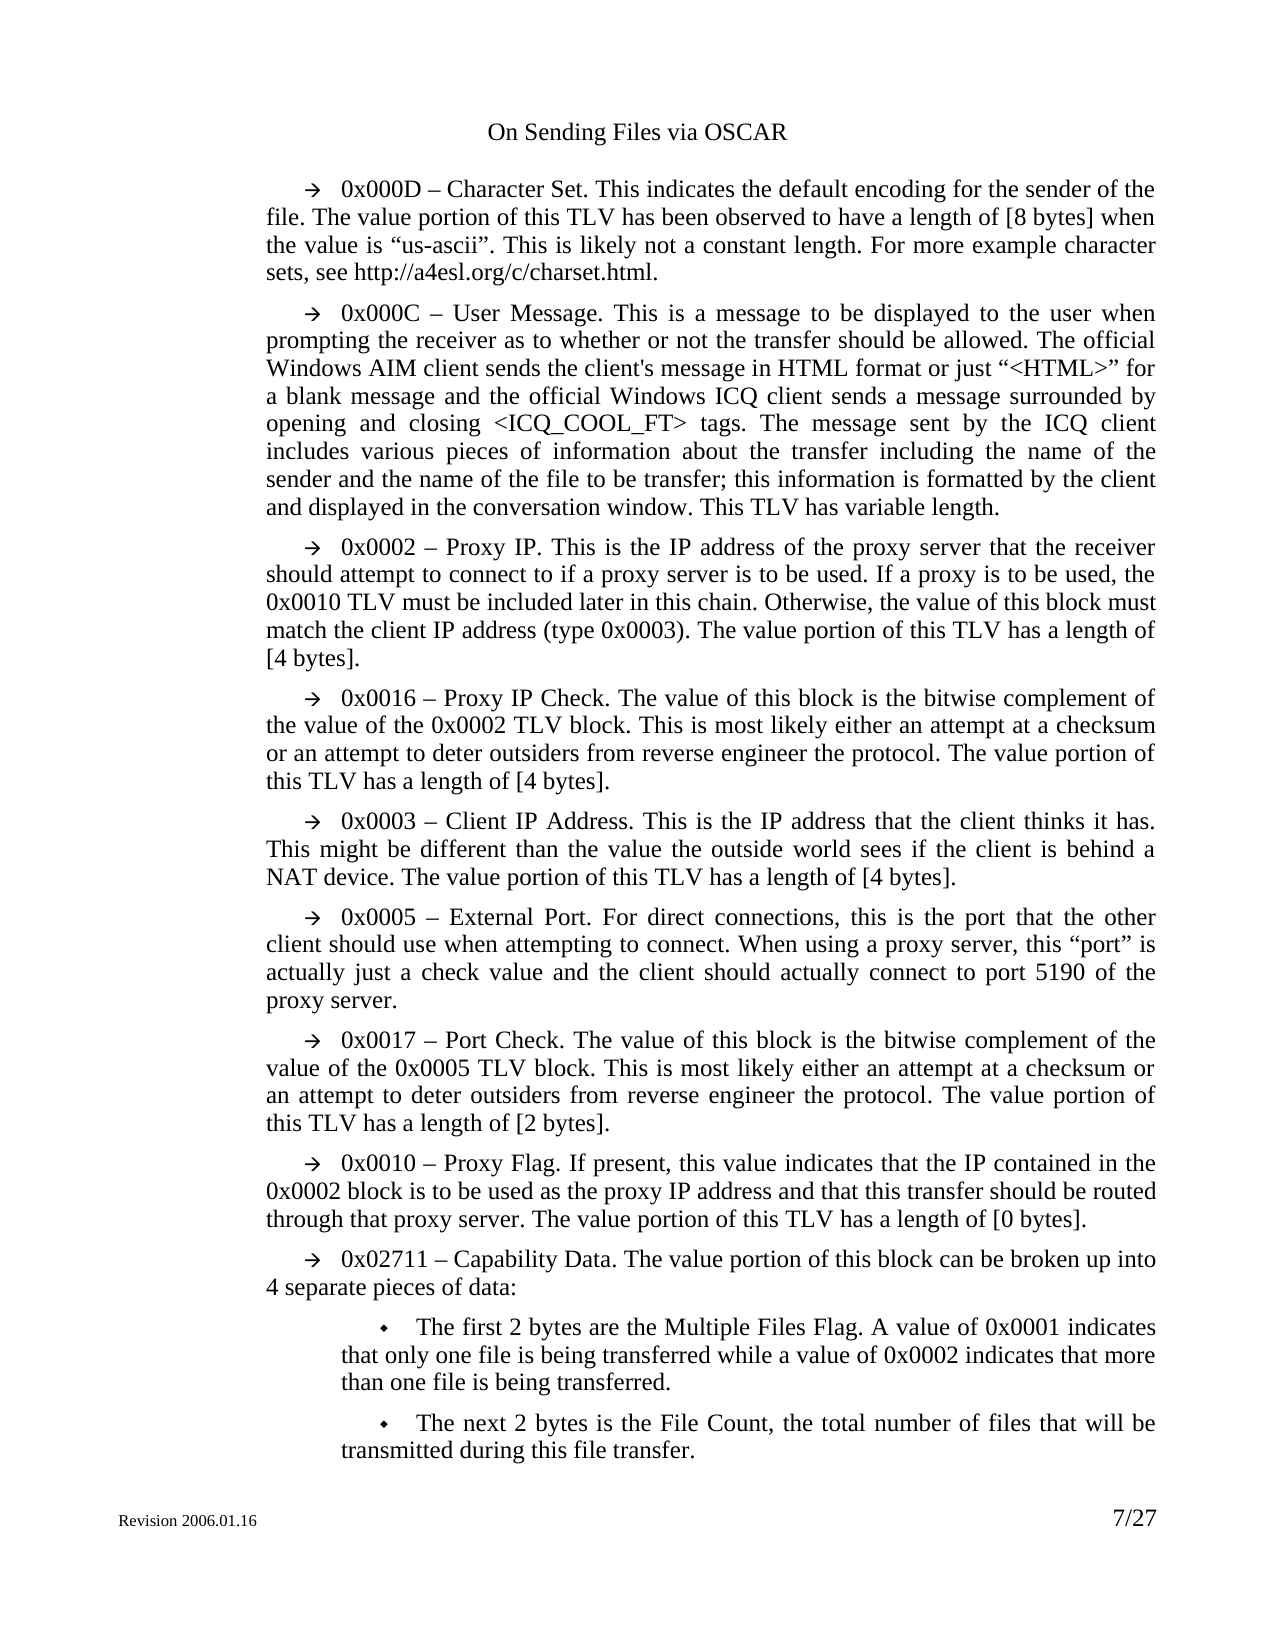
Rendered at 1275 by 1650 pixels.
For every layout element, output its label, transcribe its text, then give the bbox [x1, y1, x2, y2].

list 0x0010 – Proxy Flag. If present, this value indicates that the IP contained in the 0x0002 block is to be used as the proxy IP address and that this transfer should be routed through that proxy server. The value portion of this TLV has a length of [0 bytes]. [228, 1149, 1157, 1233]
list The first 2 bytes are the Multiple Files Flag. A value of 0x0001 indicates that only one file is being transferred while a value of 0x0002 indicates that more than one file is being transferred. [303, 1313, 1157, 1396]
list 0x0017 – Port Check. The value of this block is the bitwise complement of the value of the 0x0005 TLV block. This is most likely either an attempt at a checksum or an attempt to deter outsiders from reverse engineer the protocol. The value portion of this TLV has a length of [2 bytes]. [228, 1026, 1157, 1137]
list 0x0016 – Proxy IP Check. The value of this block is the bitwise complement of the value of the 0x0002 TLV block. This is most likely either an attempt at a checksum or an attempt to deter outsiders from reverse engineer the protocol. The value portion of this TLV has a length of [4 bytes]. [228, 684, 1157, 795]
list 0x0003 – Client IP Address. This is the IP address that the client thinks it has. This might be different than the value the outside world sees if the client is behind a NAT device. The value portion of this TLV has a length of [4 bytes]. [228, 807, 1157, 890]
list 0x0002 – Proxy IP. This is the IP address of the proxy server that the receiver should attempt to connect to if a proxy server is to be used. If a proxy is to be used, the 0x0010 TLV must be included later in this chain. Otherwise, the value of this block must match the client IP address (type 0x0003). The value portion of this TLV has a length of [4 bytes]. [228, 533, 1157, 671]
list 0x02711 – Capability Data. The value portion of this block can be broken up into 4 separate pieces of data: [228, 1245, 1157, 1301]
list The next 2 bytes is the File Count, the total number of files that will be transmitted during this file transfer. [303, 1409, 1157, 1464]
list 0x000D – Character Set. This indicates the default encoding for the sender of the file. The value portion of this TLV has been observed to have a length of [8 bytes] when the value is “us-ascii”. This is likely not a constant length. For more example character sets, see http://a4esl.org/c/charset.html. [228, 175, 1157, 286]
list 0x000C – User Message. This is a message to be displayed to the user when prompting the receiver as to whether or not the transfer should be allowed. The official Windows AIM client sends the client's message in HTML format or just “<HTML>” for a blank message and the official Windows ICQ client sends a message surrounded by opening and closing <ICQ_COOL_FT> tags. The message sent by the ICQ client includes various pieces of information about the transfer including the name of the sender and the name of the file to be transfer; this information is formatted by the client and displayed in the conversation window. This TLV has variable length. [228, 299, 1157, 520]
list 0x0005 – External Port. For direct connections, this is the port that the other client should use when attempting to connect. When using a proxy server, this “port” is actually just a check value and the client should actually connect to port 5190 of the proxy server. [228, 903, 1157, 1014]
